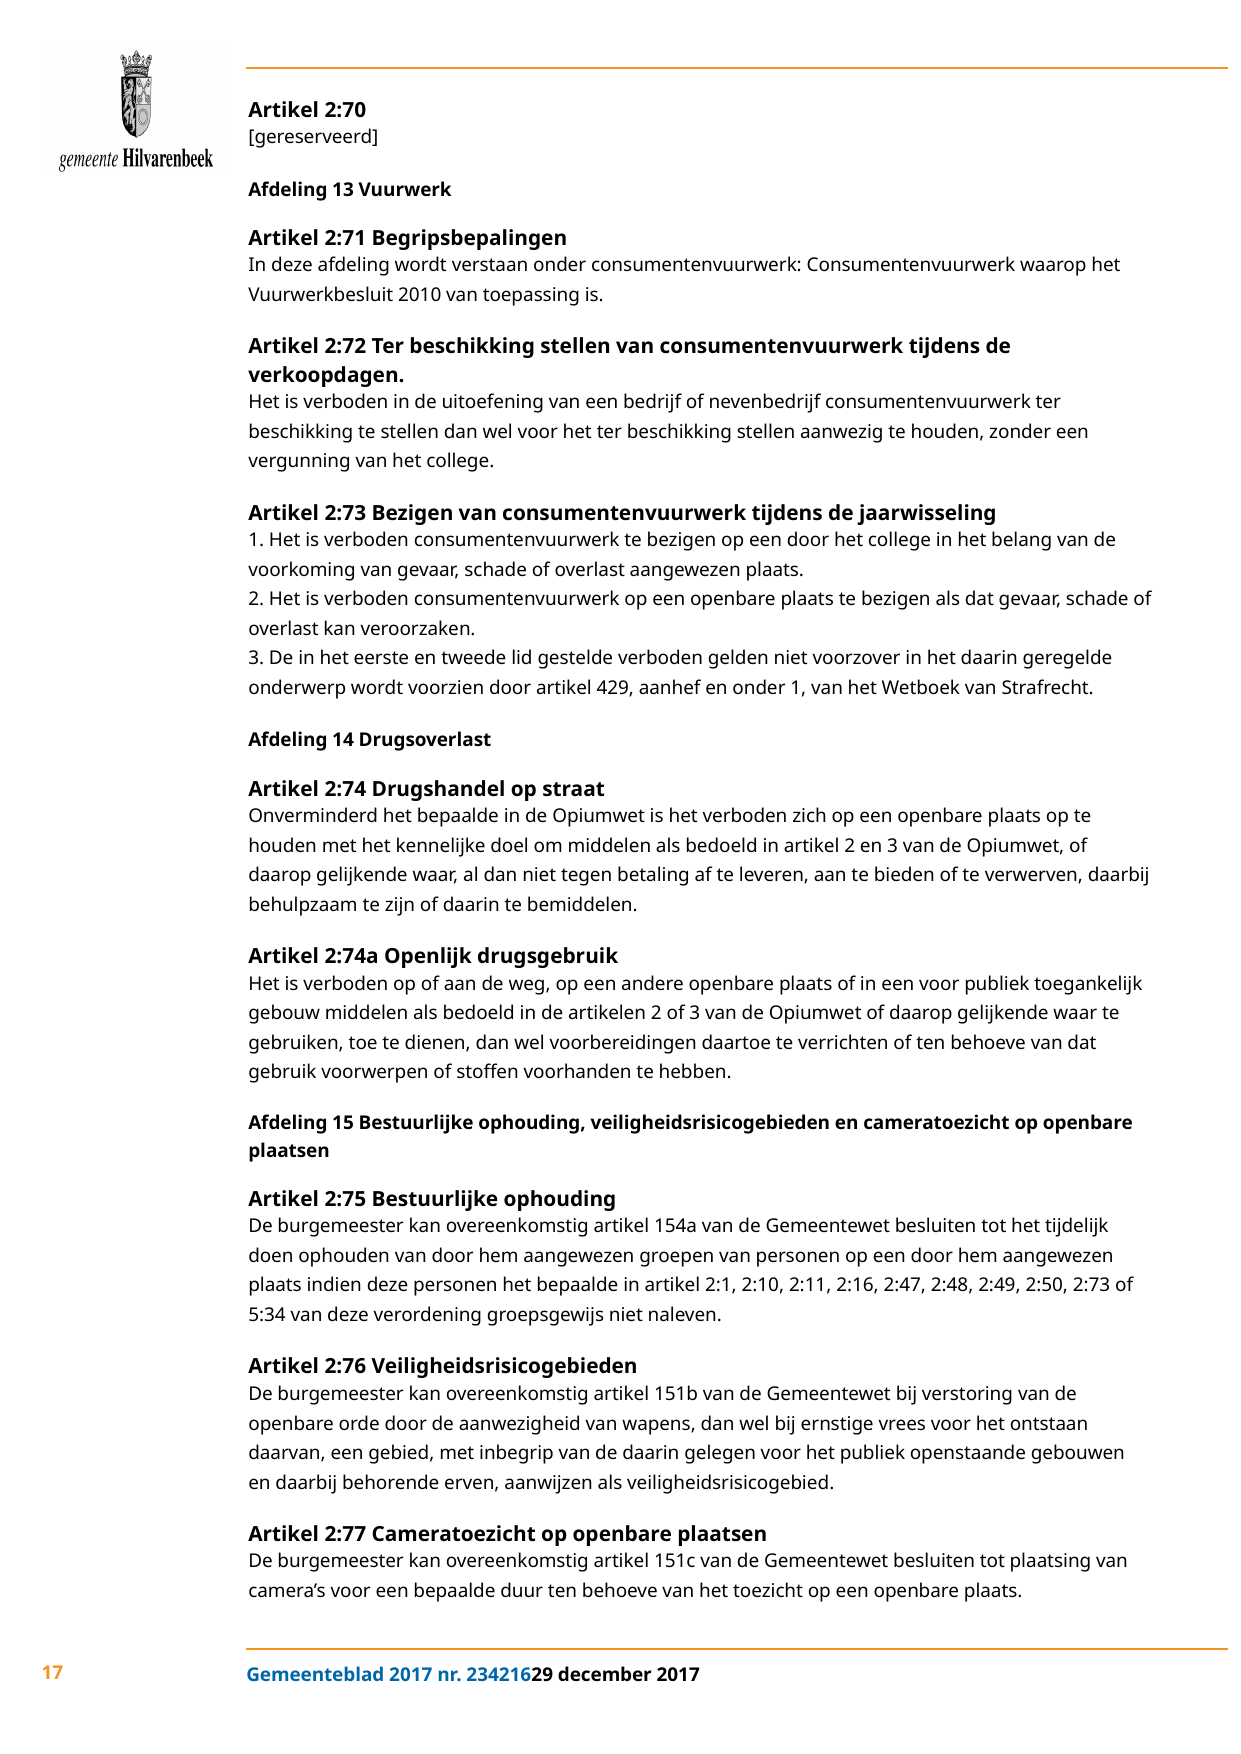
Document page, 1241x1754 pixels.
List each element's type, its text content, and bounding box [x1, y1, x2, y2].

picture [41, 47, 231, 172]
text 2. Het is verboden consumentenvuurwerk op een openbare plaats te bezigen als dat gevaar, schade of overlast kan veroorzaken. [248, 585, 1152, 641]
text In deze afdeling wordt verstaan onder consumentenvuurwerk: Consumentenvuurwerk waarop het Vuurwerkbesluit 2010 van toepassing is. [248, 251, 1152, 307]
text 1. Het is verboden consumentenvuurwerk te bezigen op een door het college in het belang van de voorkoming van gevaar, schade of overlast aangewezen plaats. [248, 526, 1152, 582]
text Het is verboden op of aan de weg, op een andere openbare plaats of in een voor publiek toegankelijk gebouw middelen als bedoeld in de artikelen 2 of 3 van de Opiumwet of daarop gelijkende waar te gebruiken, toe te dienen, dan wel voorbereidingen daartoe te verrichten of ten behoeve van dat gebruik voorwerpen of stoffen voorhanden te hebben. [248, 970, 1152, 1084]
text Artikel 2:72 Ter beschikking stellen van consumentenvuurwerk tijdens de verkoopdagen. [248, 331, 1152, 388]
text Artikel 2:74a Openlijk drugsgebruik [248, 941, 1152, 970]
text Artikel 2:75 Bestuurlijke ophouding [248, 1184, 1152, 1212]
text Artikel 2:74 Drugshandel op straat [248, 774, 1152, 802]
text Artikel 2:73 Bezigen van consumentenvuurwerk tijdens de jaarwisseling [248, 498, 1152, 526]
text De burgemeester kan overeenkomstig artikel 151c van de Gemeentewet besluiten tot plaatsing van camera’s voor een bepaalde duur ten behoeve van het toezicht op een openbare plaats. [248, 1548, 1152, 1603]
text Afdeling 13 Vuurwerk [248, 174, 1152, 202]
text Onverminderd het bepaalde in de Opiumwet is het verboden zich op een openbare plaats op te houden met het kennelijke doel om middelen als bedoeld in artikel 2 en 3 van de Opiumwet, of daarop gelijkende waar, al dan niet tegen betaling af te leveren, aan te bieden of te verwerven, daarbij behulpzaam te zijn of daarin te bemiddelen. [248, 802, 1152, 917]
text Artikel 2:77 Cameratoezicht op openbare plaatsen [248, 1519, 1152, 1548]
text Het is verboden in de uitoefening van een bedrijf of nevenbedrijf consumentenvuurwerk ter beschikking te stellen dan wel voor het ter beschikking stellen aanwezig te houden, zonder een vergunning van het college. [248, 388, 1152, 473]
text Artikel 2:76 Veiligheidsrisicogebieden [248, 1352, 1152, 1380]
text 3. De in het eerste en tweede lid gestelde verboden gelden niet voorzover in het daarin geregelde onderwerp wordt voorzien door artikel 429, aanhef en onder 1, van het Wetboek van Strafrecht. [248, 644, 1152, 700]
text Artikel 2:71 Begripsbepalingen [248, 223, 1152, 251]
text [gereserveerd] [248, 123, 1152, 149]
text Artikel 2:70 [248, 95, 1152, 123]
text De burgemeester kan overeenkomstig artikel 151b van de Gemeentewet bij verstoring van de openbare orde door de aanwezigheid van wapens, dan wel bij ernstige vrees voor het ontstaan daarvan, een gebied, met inbegrip van de daarin gelegen voor het publiek openstaande gebouwen en daarbij behorende erven, aanwijzen als veiligheidsrisicogebied. [248, 1380, 1152, 1494]
text Afdeling 15 Bestuurlijke ophouding, veiligheidsrisicogebieden en cameratoezicht op openbare plaatsen [248, 1109, 1152, 1163]
text Afdeling 14 Drugsoverlast [248, 724, 1152, 753]
text De burgemeester kan overeenkomstig artikel 154a van de Gemeentewet besluiten tot het tijdelijk doen ophouden van door hem aangewezen groepen van personen op een door hem aangewezen plaats indien deze personen het bepaalde in artikel 2:1, 2:10, 2:11, 2:16, 2:47, 2:48, 2:49, 2:50, 2:73 of 5:34 van deze verordening groepsgewijs niet naleven. [248, 1212, 1152, 1327]
